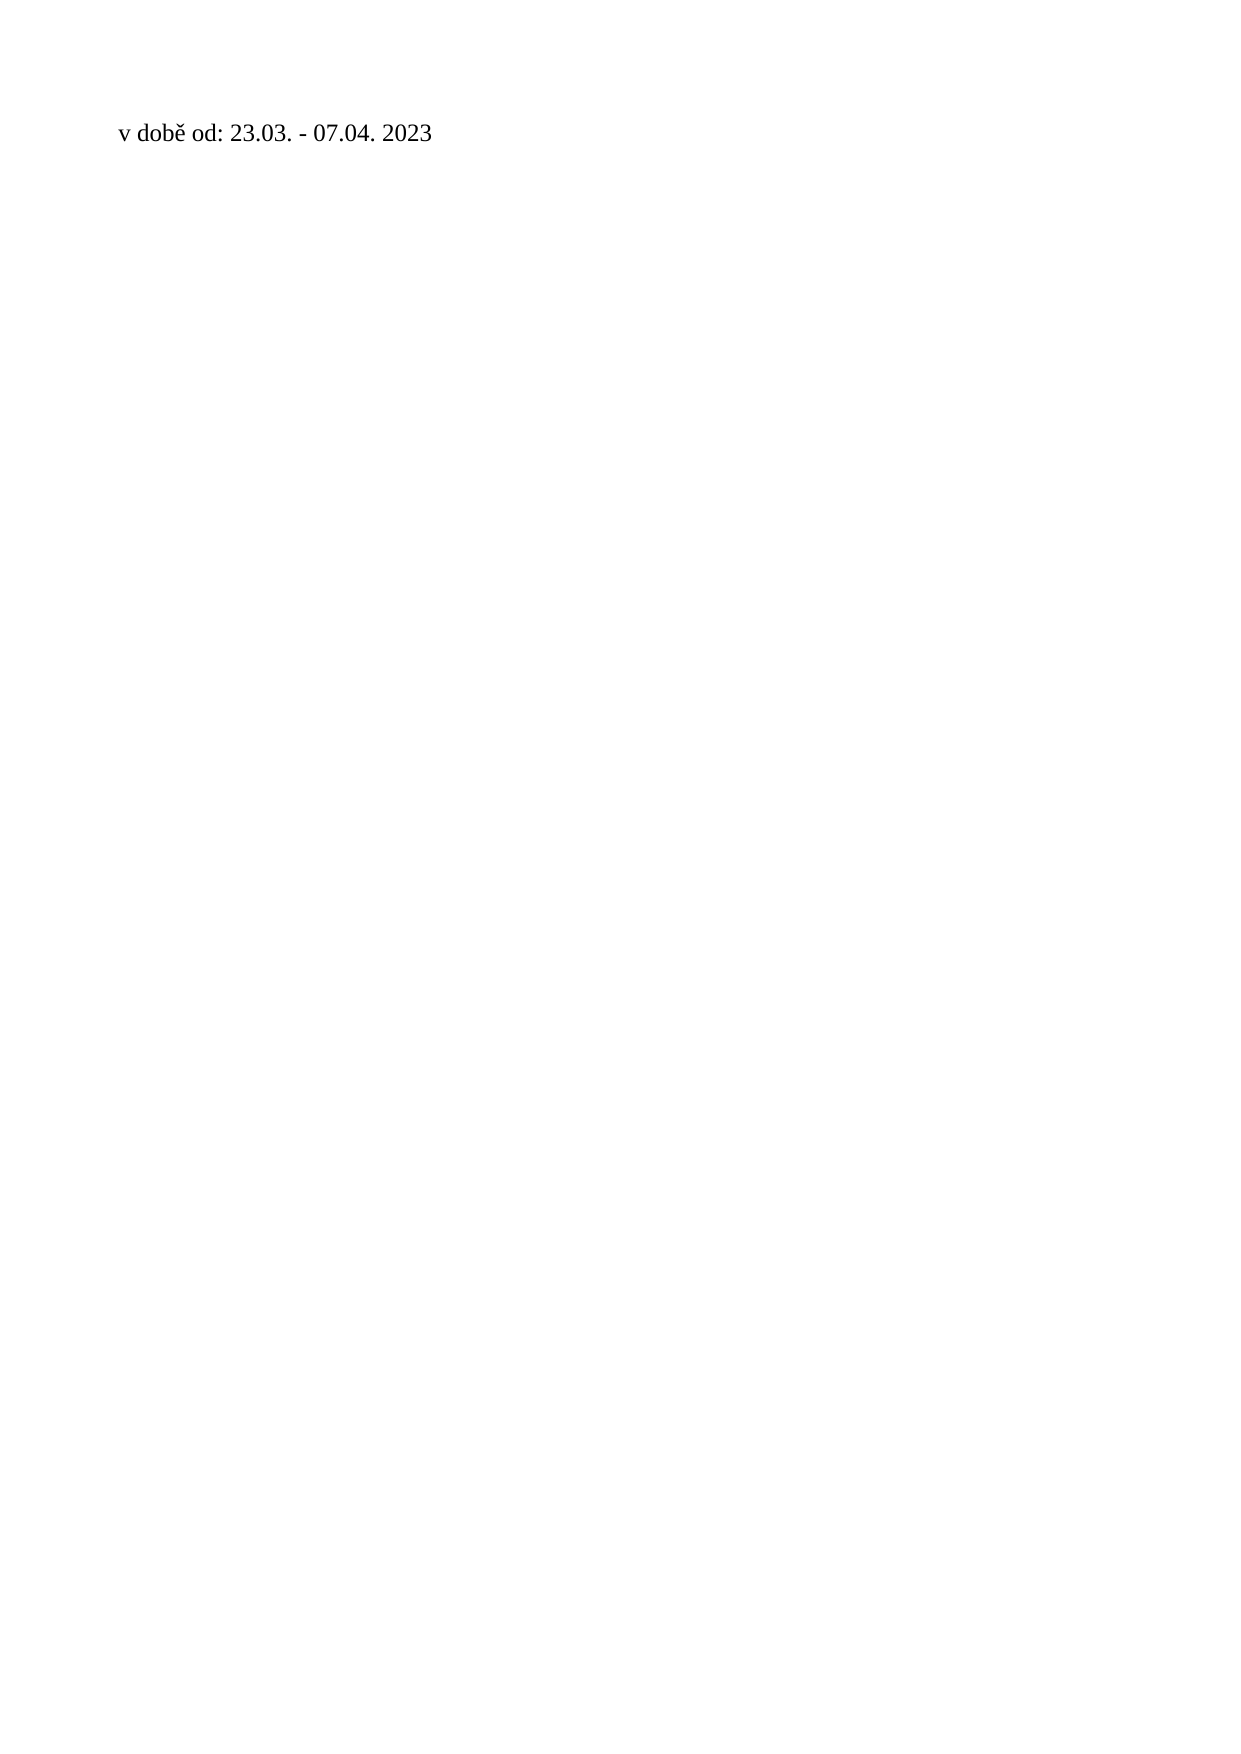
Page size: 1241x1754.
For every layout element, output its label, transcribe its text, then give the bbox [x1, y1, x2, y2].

text v době od: 23.03. - 07.04. 2023 [118, 118, 1122, 147]
